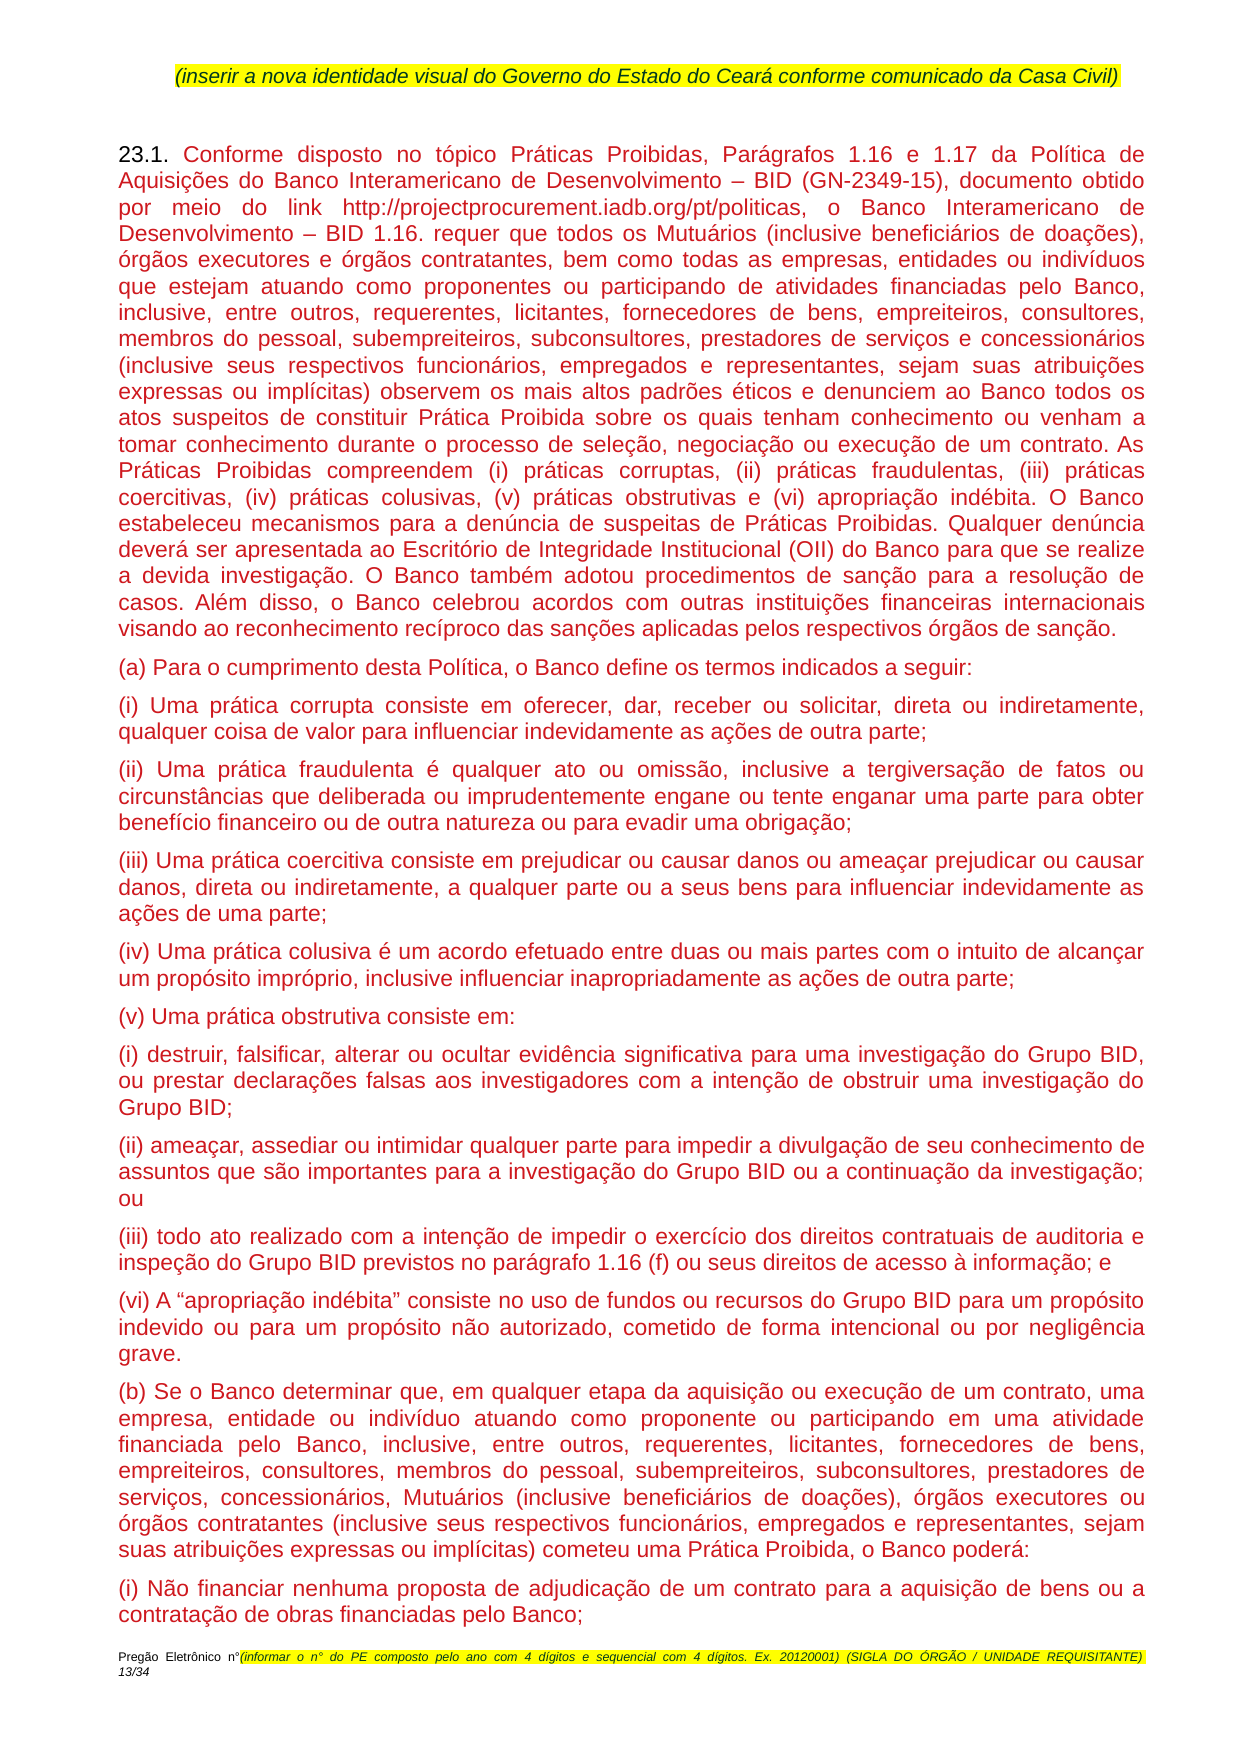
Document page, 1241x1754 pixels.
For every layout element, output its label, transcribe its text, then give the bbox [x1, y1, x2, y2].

text (iii) todo ato realizado com a intenção de impedir o exercício dos direitos contratuais de auditoria e inspeção do Grupo BID previstos no parágrafo 1.16 (f) ou seus direitos de acesso à informação; e [118, 1223, 1146, 1276]
text (ii) Uma prática fraudulenta é qualquer ato ou omissão, inclusive a tergiversação de fatos ou circunstâncias que deliberada ou imprudentemente engane ou tente enganar uma parte para obter benefício financeiro ou de outra natureza ou para evadir uma obrigação; [118, 756, 1146, 835]
text (a) Para o cumprimento desta Política, o Banco define os termos indicados a seguir: [118, 653, 1146, 680]
text (i) Não financiar nenhuma proposta de adjudicação de um contrato para a aquisição de bens ou a contratação de obras financiadas pelo Banco; [118, 1575, 1146, 1627]
text 23.1. Conforme disposto no tópico Práticas Proibidas, Parágrafos 1.16 e 1.17 da Política de Aquisições do Banco Interamericano de Desenvolvimento – BID (GN-2349-15), documento obtido por meio do link http://projectprocurement.iadb.org/pt/politicas, o Banco Interamericano de Desenvolvimento – BID 1.16. requer que todos os Mutuários (inclusive beneficiários de doações), órgãos executores e órgãos contratantes, bem como todas as empresas, entidades ou indivíduos que estejam atuando como proponentes ou participando de atividades financiadas pelo Banco, inclusive, entre outros, requerentes, licitantes, fornecedores de bens, empreiteiros, consultores, membros do pessoal, subempreiteiros, subconsultores, prestadores de serviços e concessionários (inclusive seus respectivos funcionários, empregados e representantes, sejam suas atribuições expressas ou implícitas) observem os mais altos padrões éticos e denunciem ao Banco todos os atos suspeitos de constituir Prática Proibida sobre os quais tenham conhecimento ou venham a tomar conhecimento durante o processo de seleção, negociação ou execução de um contrato. As Práticas Proibidas compreendem (i) práticas corruptas, (ii) práticas fraudulentas, (iii) práticas coercitivas, (iv) práticas colusivas, (v) práticas obstrutivas e (vi) apropriação indébita. O Banco estabeleceu mecanismos para a denúncia de suspeitas de Práticas Proibidas. Qualquer denúncia deverá ser apresentada ao Escritório de Integridade Institucional (OII) do Banco para que se realize a devida investigação. O Banco também adotou procedimentos de sanção para a resolução de casos. Além disso, o Banco celebrou acordos com outras instituições financeiras internacionais visando ao reconhecimento recíproco das sanções aplicadas pelos respectivos órgãos de sanção. [118, 141, 1146, 642]
text (b) Se o Banco determinar que, em qualquer etapa da aquisição ou execução de um contrato, uma empresa, entidade ou indivíduo atuando como proponente ou participando em uma atividade financiada pelo Banco, inclusive, entre outros, requerentes, licitantes, fornecedores de bens, empreiteiros, consultores, membros do pessoal, subempreiteiros, subconsultores, prestadores de serviços, concessionários, Mutuários (inclusive beneficiários de doações), órgãos executores ou órgãos contratantes (inclusive seus respectivos funcionários, empregados e representantes, sejam suas atribuições expressas ou implícitas) cometeu uma Prática Proibida, o Banco poderá: [118, 1378, 1146, 1563]
text (iv) Uma prática colusiva é um acordo efetuado entre duas ou mais partes com o intuito de alcançar um propósito impróprio, inclusive influenciar inapropriadamente as ações de outra parte; [118, 938, 1146, 991]
text (v) Uma prática obstrutiva consiste em: [118, 1003, 1146, 1029]
text (ii) ameaçar, assediar ou intimidar qualquer parte para impedir a divulgação de seu conhecimento de assuntos que são importantes para a investigação do Grupo BID ou a continuação da investigação; ou [118, 1132, 1146, 1211]
text (vi) A “apropriação indébita” consiste no uso de fundos ou recursos do Grupo BID para um propósito indevido ou para um propósito não autorizado, cometido de forma intencional ou por negligência grave. [118, 1287, 1146, 1366]
text (i) destruir, falsificar, alterar ou ocultar evidência significativa para uma investigação do Grupo BID, ou prestar declarações falsas aos investigadores com a intenção de obstruir uma investigação do Grupo BID; [118, 1041, 1146, 1120]
text (i) Uma prática corrupta consiste em oferecer, dar, receber ou solicitar, direta ou indiretamente, qualquer coisa de valor para influenciar indevidamente as ações de outra parte; [118, 692, 1146, 744]
text (iii) Uma prática coercitiva consiste em prejudicar ou causar danos ou ameaçar prejudicar ou causar danos, direta ou indiretamente, a qualquer parte ou a seus bens para influenciar indevidamente as ações de uma parte; [118, 847, 1146, 926]
